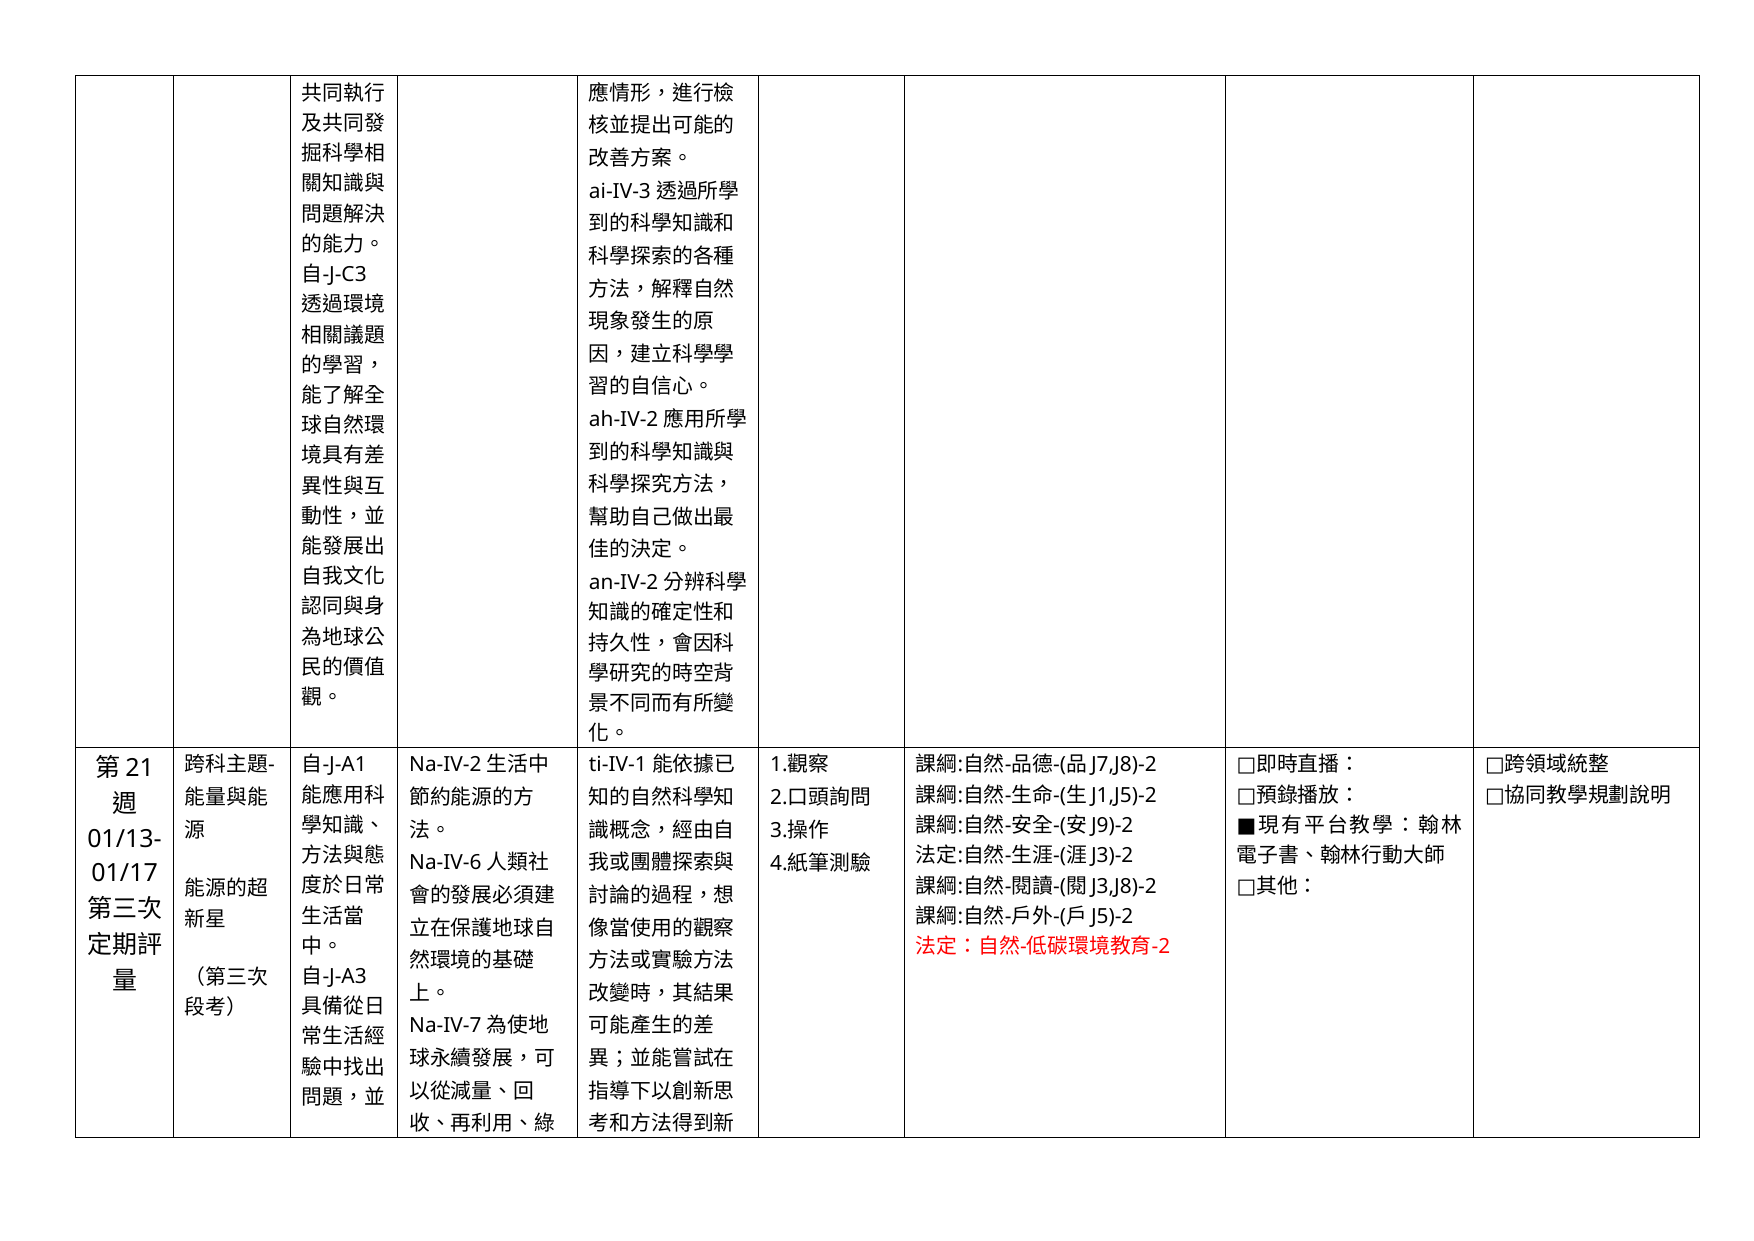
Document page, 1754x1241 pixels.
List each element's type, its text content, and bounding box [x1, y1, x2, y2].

table_cell [1474, 76, 1699, 747]
table_cell 應情形，進行檢核並提出可能的改善方案。 ai-IV-3 透過所學到的科學知識和科學探索的各種方法，解釋自然現象發生的原因，建立科學學習的自信心。 ah-IV-2 應用所學到的科學知識與科學探究方法，幫助自己做出最佳的決定。 an-IV-2 分辨科學知識的確定性和持久性，會因科學研究的時空背景不同而有所變化。 [578, 76, 758, 747]
table_cell [76, 76, 173, 747]
table_cell [759, 76, 904, 747]
table_cell 第21週 01/13-01/17 第三次定期評量 [76, 748, 173, 1137]
table_cell □跨領域統整 □協同教學規劃說明 [1474, 748, 1699, 1137]
table_cell Na-IV-2 生活中節約能源的方法。 Na-IV-6 人類社會的發展必須建立在保護地球自然環境的基礎上。 Na-IV-7 為使地球永續發展，可以從減量、回收、再利用、綠 [398, 748, 577, 1137]
table_cell □即時直播： □預錄播放： ■現有平台教學：翰林電子書、翰林行動大師 □其他： [1226, 748, 1473, 1137]
table_cell 1.觀察 2.口頭詢問 3.操作 4.紙筆測驗 [759, 748, 904, 1137]
table_cell [1226, 76, 1473, 747]
table_cell [174, 76, 290, 747]
table_cell 自-J-A1 能應用科學知識、方法與態度於日常生活當中。 自-J-A3 具備從日常生活經驗中找出問題，並 [291, 748, 397, 1137]
table_cell 跨科主題-能量與能源 能源的超新星 （第三次段考） [174, 748, 290, 1137]
table_cell [905, 76, 1225, 747]
table_cell 課綱:自然-品德-(品J7,J8)-2 課綱:自然-生命-(生J1,J5)-2 課綱:自然-安全-(安J9)-2 法定:自然-生涯-(涯J3)-2 課綱:自然-閱讀-(閱J3,J8)-2 課綱:自然-戶外-(戶J5)-2 法定：自然-低碳環境教育-2 [905, 748, 1225, 1137]
table_cell 共同執行及共同發掘科學相關知識與問題解決的能力。 自-J-C3 透過環境相關議題的學習，能了解全球自然環境具有差異性與互動性，並能發展出自我文化認同與身為地球公民的價值觀。 [291, 76, 397, 747]
table_cell [398, 76, 577, 747]
table_cell ti-IV-1 能依據已知的自然科學知識概念，經由自我或團體探索與討論的過程，想像當使用的觀察方法或實驗方法改變時，其結果可能產生的差異；並能嘗試在指導下以創新思考和方法得到新 [578, 748, 758, 1137]
